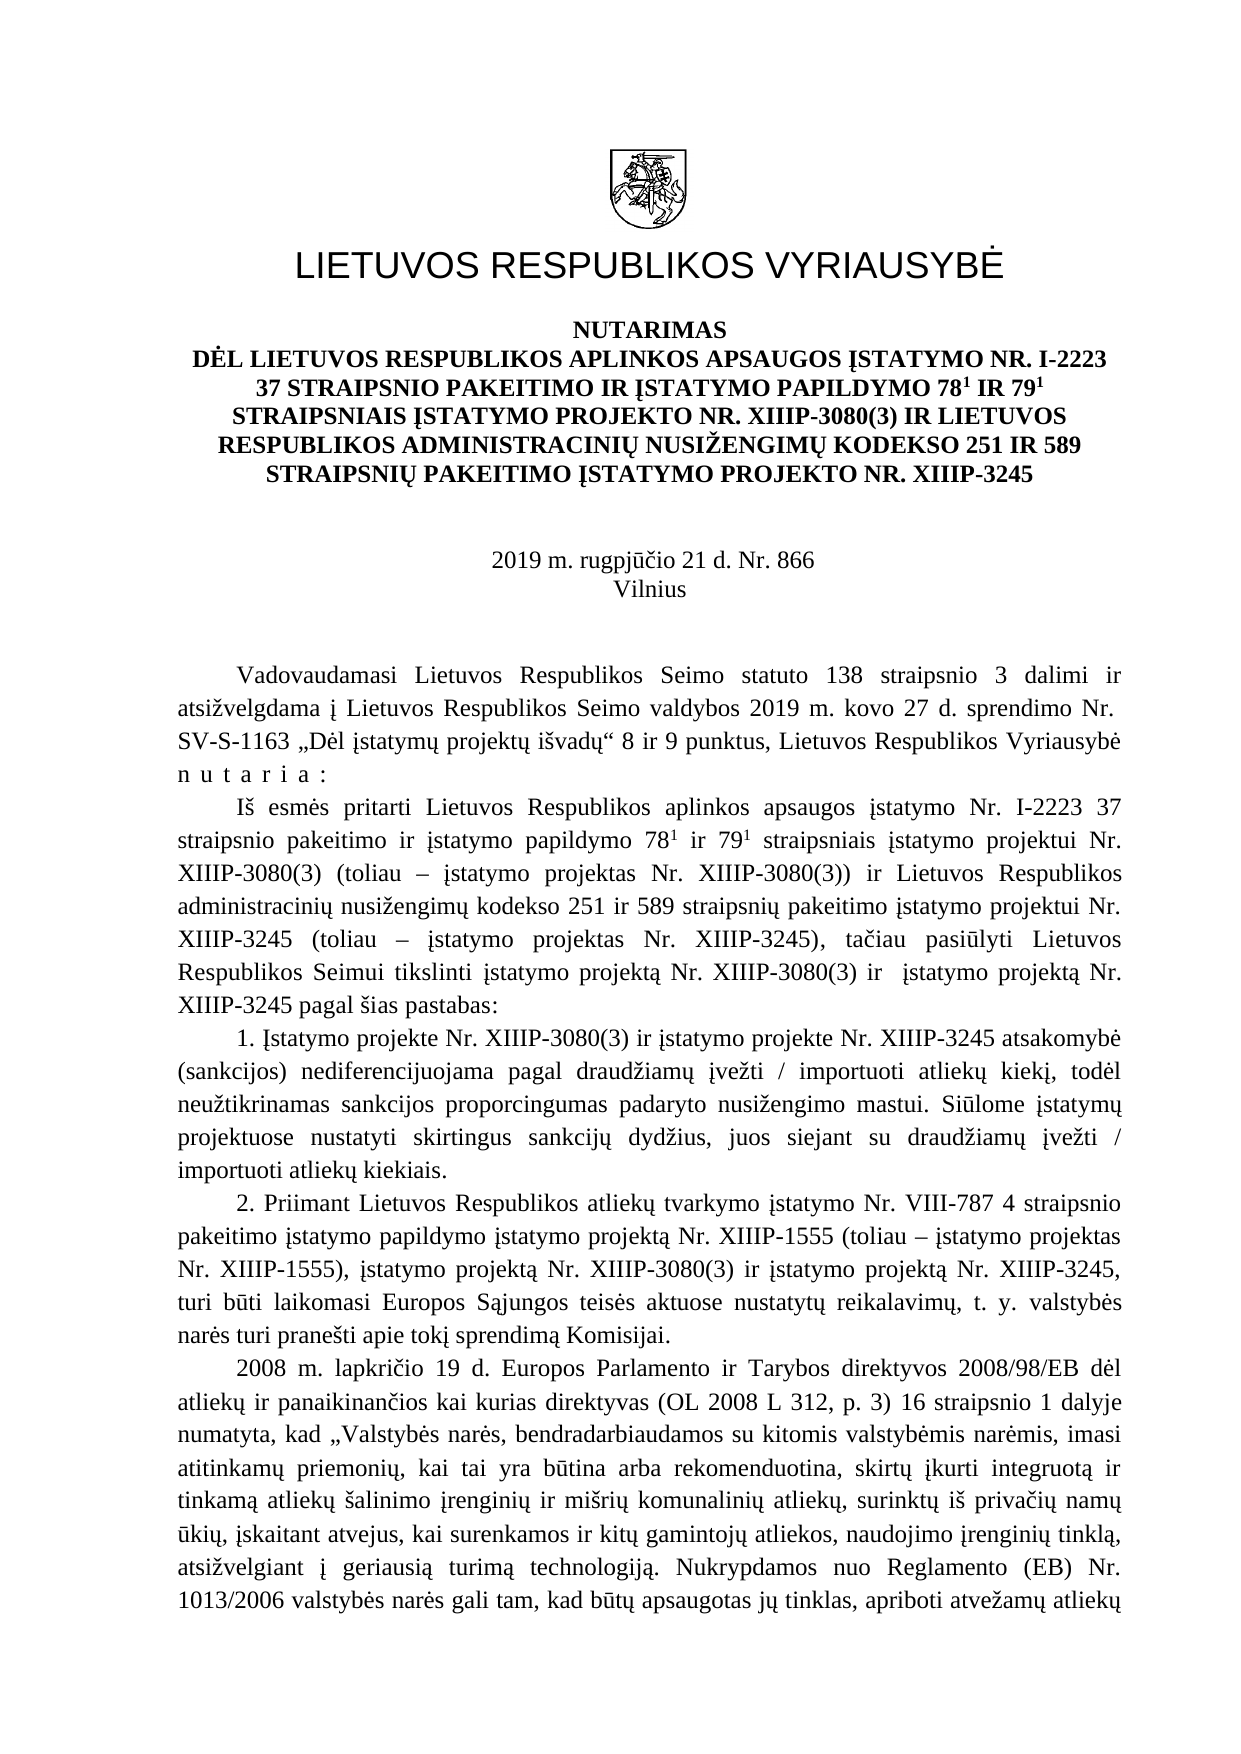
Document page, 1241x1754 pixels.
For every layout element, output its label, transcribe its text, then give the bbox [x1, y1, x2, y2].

text Lietuvos Respublikos Vyriausybė [177, 243, 1122, 286]
text Vadovaudamasi Lietuvos Respublikos Seimo statuto 138 straipsnio 3 dalimi ir atsižvelgdama į Lietuvos Respublikos Seimo valdybos 2019 m. kovo 27 d. sprendimo Nr. SV-S-1163 „Dėl įstatymų projektų išvadų“ 8 ir 9 punktus, Lietuvos Respublikos Vyriausybė nutaria: [177, 660, 1122, 788]
text 2. Priimant Lietuvos Respublikos atliekų tvarkymo įstatymo Nr. VIII-787 4 straipsnio pakeitimo įstatymo papildymo įstatymo projektą Nr. XIIIP-1555 (toliau – įstatymo projektas Nr. XIIIP-1555), įstatymo projektą Nr. XIIIP-3080(3) ir įstatymo projektą Nr. XIIIP-3245, turi būti laikomasi Europos Sąjungos teisės aktuose nustatytų reikalavimų, t. y. valstybės narės turi pranešti apie tokį sprendimą Komisijai. [177, 1188, 1122, 1349]
text 2008 m. lapkričio 19 d. Europos Parlamento ir Tarybos direktyvos 2008/98/EB dėl atliekų ir panaikinančios kai kurias direktyvas (OL 2008 L 312, p. 3) 16 straipsnio 1 dalyje numatyta, kad „Valstybės narės, bendradarbiaudamos su kitomis valstybėmis narėmis, imasi atitinkamų priemonių, kai tai yra būtina arba rekomenduotina, skirtų įkurti integruotą ir tinkamą atliekų šalinimo įrenginių ir mišrių komunalinių atliekų, surinktų iš privačių namų ūkių, įskaitant atvejus, kai surenkamos ir kitų gamintojų atliekos, naudojimo įrenginių tinklą, atsižvelgiant į geriausią turimą technologiją. Nukrypdamos nuo Reglamento (EB) Nr. 1013/2006 valstybės narės gali tam, kad būtų apsaugotas jų tinklas, apriboti atvežamų atliekų [177, 1353, 1122, 1613]
text DĖL LIETUVOS RESPUBLIKOS APLINKOS APSAUGOS ĮSTATYMO NR. I-2223 37 STRAIPSNIO PAKEITIMO IR ĮSTATYMO PAPILDYMO 781 IR 791 STRAIPSNIAIS ĮSTATYMO PROJEKTO NR. XIIIP-3080(3) IR LIETUVOS RESPUBLIKOS ADMINISTRACINIŲ NUSIŽENGIMŲ KODEKSO 251 IR 589 STRAIPSNIŲ PAKEITIMO ĮSTATYMO PROJEKTO NR. XIIIP-3245 [177, 344, 1122, 488]
text Vilnius [177, 574, 1122, 603]
text 2019 m. rugpjūčio 21 d. Nr. 866 [177, 545, 1122, 574]
text Iš esmės pritarti Lietuvos Respublikos aplinkos apsaugos įstatymo Nr. I-2223 37 straipsnio pakeitimo ir įstatymo papildymo 781 ir 791 straipsniais įstatymo projektui Nr. XIIIP-3080(3) (toliau – įstatymo projektas Nr. XIIIP-3080(3)) ir Lietuvos Respublikos administracinių nusižengimų kodekso 251 ir 589 straipsnių pakeitimo įstatymo projektui Nr. XIIIP-3245 (toliau – įstatymo projektas Nr. XIIIP-3245), tačiau pasiūlyti Lietuvos Respublikos Seimui tikslinti įstatymo projektą Nr. XIIIP-3080(3) ir įstatymo projektą Nr. XIIIP-3245 pagal šias pastabas: [177, 792, 1122, 1019]
text nutarimas [177, 315, 1122, 344]
text 1. Įstatymo projekte Nr. XIIIP-3080(3) ir įstatymo projekte Nr. XIIIP-3245 atsakomybė (sankcijos) nediferencijuojama pagal draudžiamų įvežti / importuoti atliekų kiekį, todėl neužtikrinamas sankcijos proporcingumas padaryto nusižengimo mastui. Siūlome įstatymų projektuose nustatyti skirtingus sankcijų dydžius, juos siejant su draudžiamų įvežti / importuoti atliekų kiekiais. [177, 1023, 1122, 1184]
